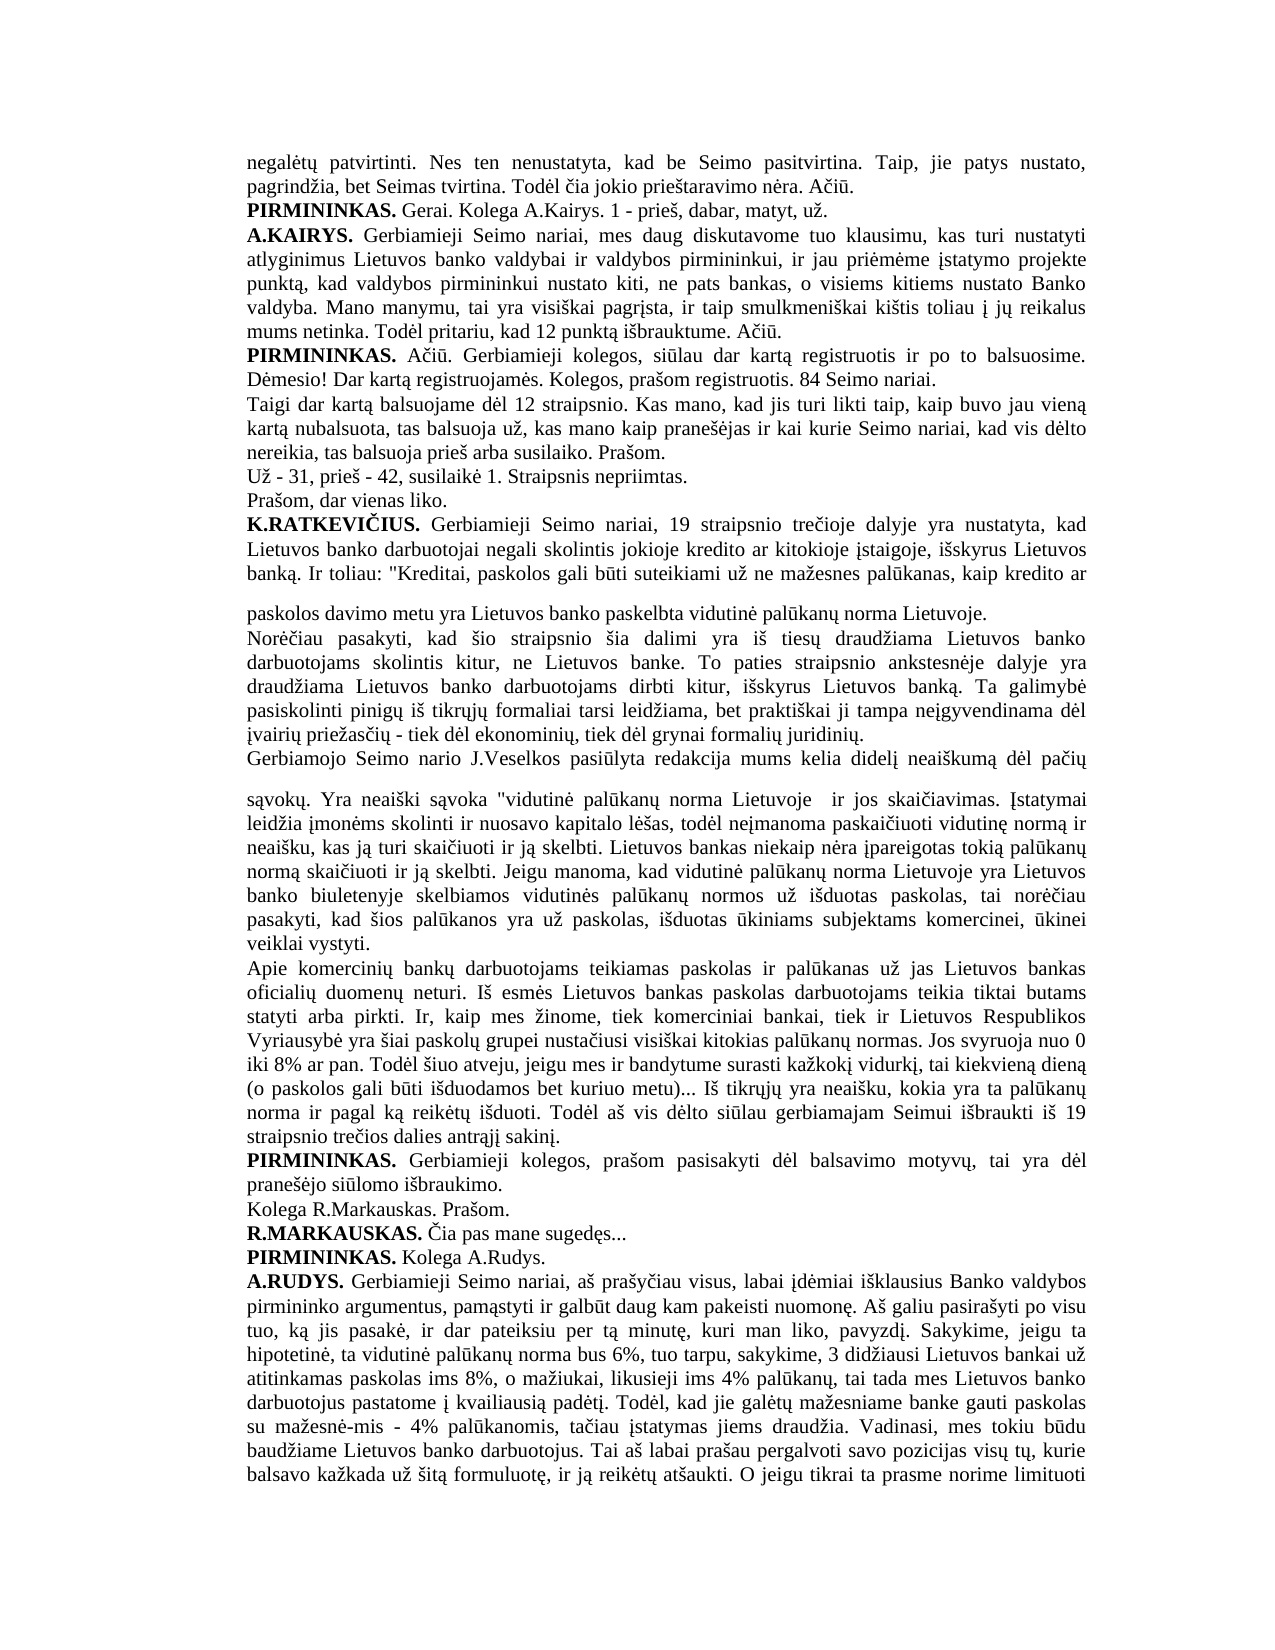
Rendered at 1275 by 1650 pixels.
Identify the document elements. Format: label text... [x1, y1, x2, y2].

text Norėčiau pasakyti, kad šio straipsnio šia dalimi yra iš tiesų draudžiama Lietuvos banko darbuotojams skolintis kitur, ne Lietuvos banke. To paties straipsnio ankstesnėje dalyje yra draudžiama Lietuvos banko darbuotojams dirbti kitur, išskyrus Lietuvos banką. Ta galimybė pasiskolinti pinigų iš tikrųjų formaliai tarsi leidžiama, bet praktiškai ji tampa neįgyvendinama dėl įvairių priežasčių - tiek dėl ekonominių, tiek dėl grynai formalių juridinių. [247, 626, 1087, 746]
text Apie komercinių bankų darbuotojams teikiamas paskolas ir palūkanas už jas Lietuvos bankas oficialių duomenų neturi. Iš esmės Lietuvos bankas paskolas darbuotojams teikia tiktai butams statyti arba pirkti. Ir, kaip mes žinome, tiek komerciniai bankai, tiek ir Lietuvos Respublikos Vyriausybė yra šiai paskolų grupei nustačiusi visiškai kitokias palūkanų normas. Jos svyruoja nuo 0 iki 8% ar pan. Todėl šiuo atveju, jeigu mes ir bandytume surasti kažkokį vidurkį, tai kiekvieną dieną (o paskolos gali būti išduodamos bet kuriuo metu)... Iš tikrųjų yra neaišku, kokia yra ta palūkanų norma ir pagal ką reikėtų išduoti. Todėl aš vis dėlto siūlau gerbiamajam Seimui išbraukti iš 19 straipsnio trečios dalies antrąjį sakinį. [247, 956, 1087, 1148]
text PIRMININKAS. Ačiū. Gerbiamieji kolegos, siūlau dar kartą registruotis ir po to balsuosime. Dėmesio! Dar kartą registruojamės. Kolegos, prašom registruotis. 84 Seimo nariai. [247, 343, 1087, 391]
text A.KAIRYS. Gerbiamieji Seimo nariai, mes daug diskutavome tuo klausimu, kas turi nustatyti atlyginimus Lietuvos banko valdybai ir valdybos pirmininkui, ir jau priėmėme įstatymo projekte punktą, kad valdybos pirmininkui nustato kiti, ne pats bankas, o visiems kitiems nustato Banko valdyba. Mano manymu, tai yra visiškai pagrįsta, ir taip smulkmeniškai kištis toliau į jų reikalus mums netinka. Todėl pritariu, kad 12 punktą išbrauktume. Ačiū. [247, 223, 1087, 343]
text PIRMININKAS. Gerbiamieji kolegos, prašom pasisakyti dėl balsavimo motyvų, tai yra dėl pranešėjo siūlomo išbraukimo. [247, 1148, 1087, 1196]
text Kolega R.Markauskas. Prašom. [247, 1197, 1087, 1221]
text R.MARKAUSKAS. Čia pas mane sugedęs... [247, 1221, 1087, 1245]
text Gerbiamojo Seimo nario J.Veselkos pasiūlyta redakcija mums kelia didelį neaiškumą dėl pačių sąvokų. Yra neaiški sąvoka "vidutinė palūkanų norma Lietuvoje ir jos skaičiavimas. Įstatymai leidžia įmonėms skolinti ir nuosavo kapitalo lėšas, todėl neįmanoma paskaičiuoti vidutinę normą ir neaišku, kas ją turi skaičiuoti ir ją skelbti. Lietuvos bankas niekaip nėra įpareigotas tokią palūkanų normą skaičiuoti ir ją skelbti. Jeigu manoma, kad vidutinė palūkanų norma Lietuvoje yra Lietuvos banko biuletenyje skelbiamos vidutinės palūkanų normos už išduotas paskolas, tai norėčiau pasakyti, kad šios palūkanos yra už paskolas, išduotas ūkiniams subjektams komercinei, ūkinei veiklai vystyti. [247, 746, 1087, 955]
text Už - 31, prieš - 42, susilaikė 1. Straipsnis nepriimtas. [247, 464, 1087, 488]
text negalėtų patvirtinti. Nes ten nenustatyta, kad be Seimo pasitvirtina. Taip, jie patys nustato, pagrindžia, bet Seimas tvirtina. Todėl čia jokio prieštaravimo nėra. Ačiū. [247, 150, 1087, 198]
text PIRMININKAS. Gerai. Kolega A.Kairys. 1 - prieš, dabar, matyt, už. [247, 198, 1087, 222]
text Taigi dar kartą balsuojame dėl 12 straipsnio. Kas mano, kad jis turi likti taip, kaip buvo jau vieną kartą nubalsuota, tas balsuoja už, kas mano kaip pranešėjas ir kai kurie Seimo nariai, kad vis dėlto nereikia, tas balsuoja prieš arba susilaiko. Prašom. [247, 391, 1087, 464]
text PIRMININKAS. Kolega A.Rudys. [247, 1245, 1087, 1269]
text Prašom, dar vienas liko. [247, 488, 1087, 512]
text A.RUDYS. Gerbiamieji Seimo nariai, aš prašyčiau visus, labai įdėmiai išklausius Banko valdybos pirmininko argumentus, pamąstyti ir galbūt daug kam pakeisti nuomonę. Aš galiu pasirašyti po visu tuo, ką jis pasakė, ir dar pateiksiu per tą minutę, kuri man liko, pavyzdį. Sakykime, jeigu ta hipotetinė, ta vidutinė palūkanų norma bus 6%, tuo tarpu, sakykime, 3 didžiausi Lietuvos bankai už atitinkamas paskolas ims 8%, o mažiukai, likusieji ims 4% palūkanų, tai tada mes Lietuvos banko darbuotojus pastatome į kvailiausią padėtį. Todėl, kad jie galėtų mažesniame banke gauti paskolas su mažesnė-mis - 4% palūkanomis, tačiau įstatymas jiems draudžia. Vadinasi, mes tokiu būdu baudžiame Lietuvos banko darbuotojus. Tai aš labai prašau pergalvoti savo pozicijas visų tų, kurie balsavo kažkada už šitą formuluotę, ir ją reikėtų atšaukti. O jeigu tikrai ta prasme norime limituoti [247, 1269, 1087, 1486]
text K.RATKEVIČIUS. Gerbiamieji Seimo nariai, 19 straipsnio trečioje dalyje yra nustatyta, kad Lietuvos banko darbuotojai negali skolintis jokioje kredito ar kitokioje įstaigoje, išskyrus Lietuvos banką. Ir toliau: "Kreditai, paskolos gali būti suteikiami už ne mažesnes palūkanas, kaip kredito ar paskolos davimo metu yra Lietuvos banko paskelbta vidutinė palūkanų norma Lietuvoje. [247, 512, 1087, 625]
